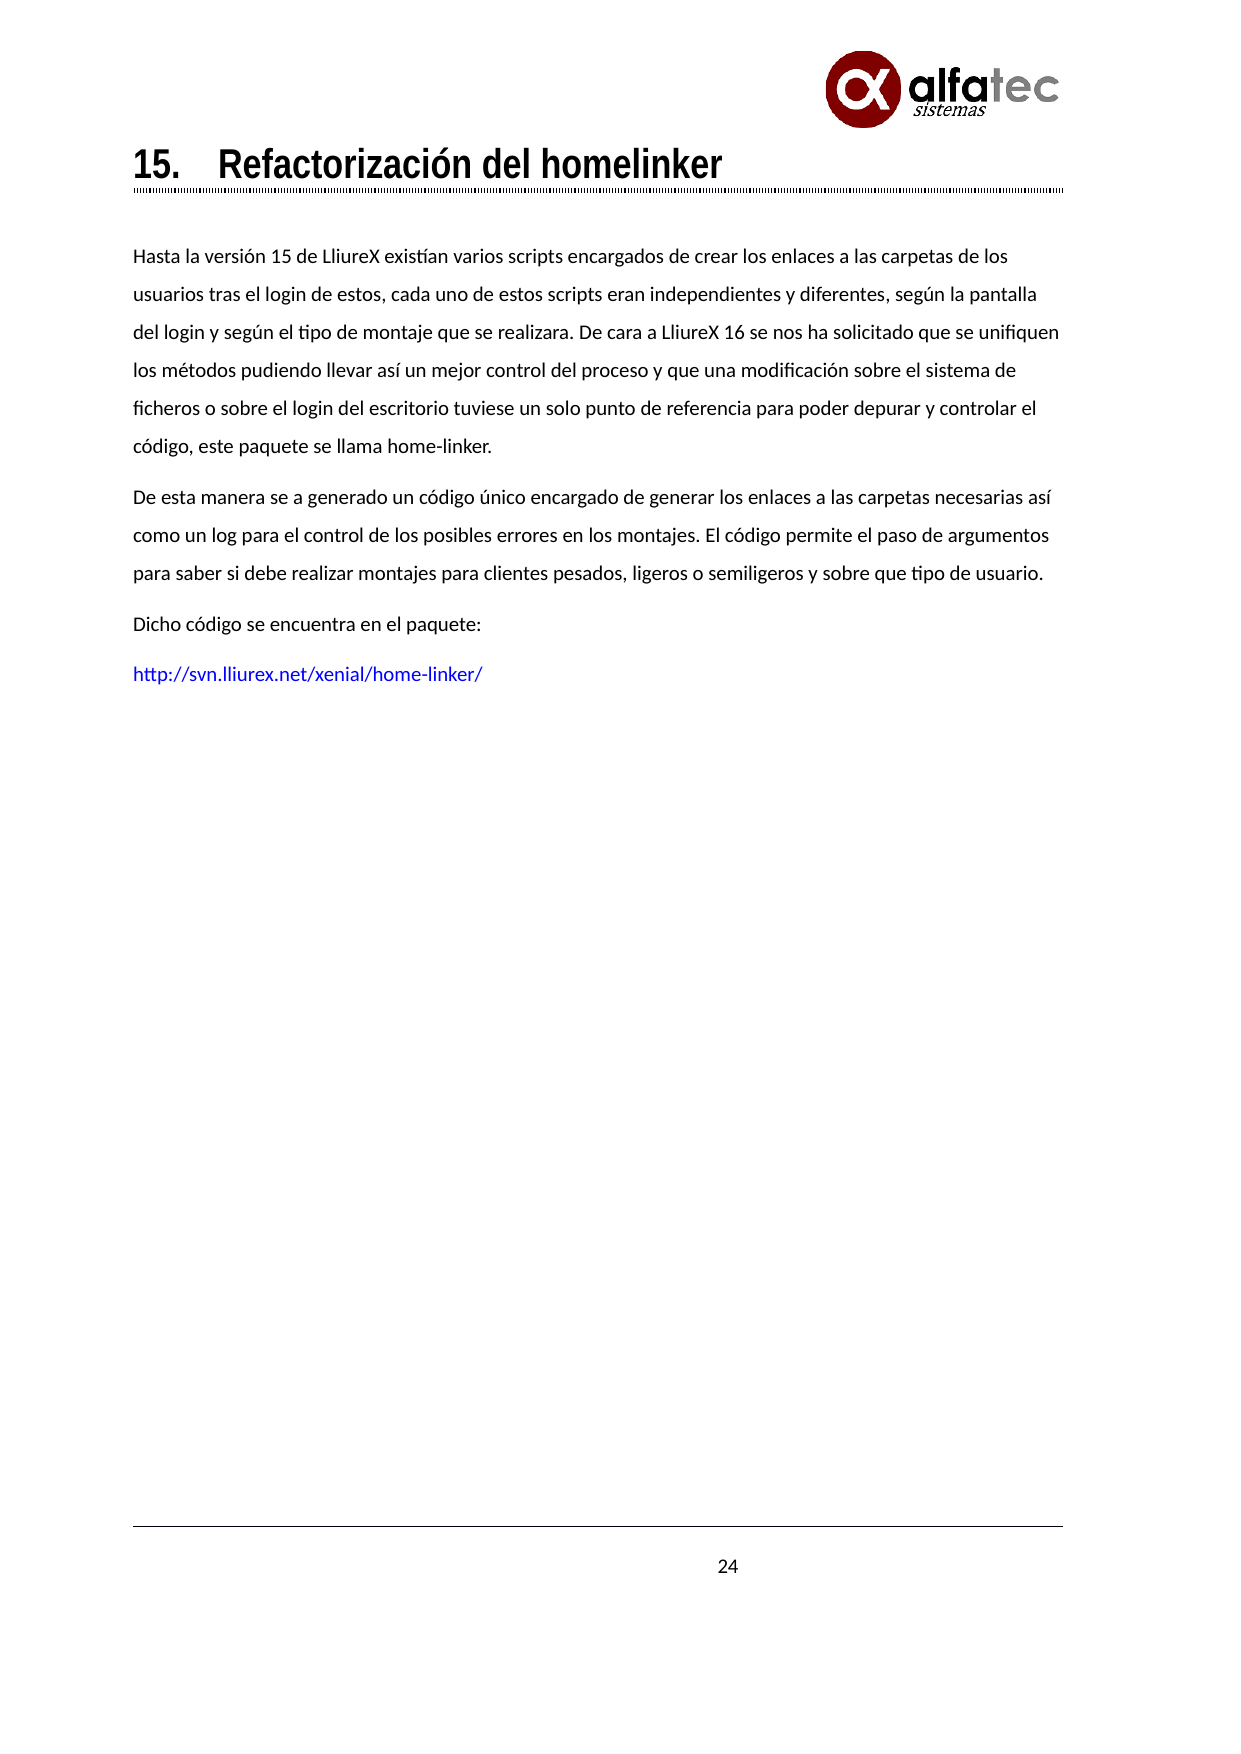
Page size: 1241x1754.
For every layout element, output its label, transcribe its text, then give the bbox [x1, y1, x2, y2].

subtitle Refactorización del homelinker [133, 148, 1063, 193]
text http://svn.lliurex.net/xenial/home-linker/ [133, 662, 1063, 687]
text Hasta la versión 15 de LliureX existían varios scripts encargados de crear los enlaces a las carpetas de los usuarios tras el login de estos, cada uno de estos scripts eran independientes y diferentes, según la pantalla del login y según el tipo de montaje que se realizara. De cara a LliureX 16 se nos ha solicitado que se unifiquen los métodos pudiendo llevar así un mejor control del proceso y que una modificación sobre el sistema de ficheros o sobre el login del escritorio tuviese un solo punto de referencia para poder depurar y controlar el código, este paquete se llama home-linker. [133, 243, 1063, 459]
text De esta manera se a generado un código único encargado de generar los enlaces a las carpetas necesarias así como un log para el control de los posibles errores en los montajes. El código permite el paso de argumentos para saber si debe realizar montajes para clientes pesados, ligeros o semiligeros y sobre que tipo de usuario. [133, 484, 1063, 586]
picture [825, 51, 1061, 128]
text Dicho código se encuentra en el paquete: [133, 611, 1063, 636]
